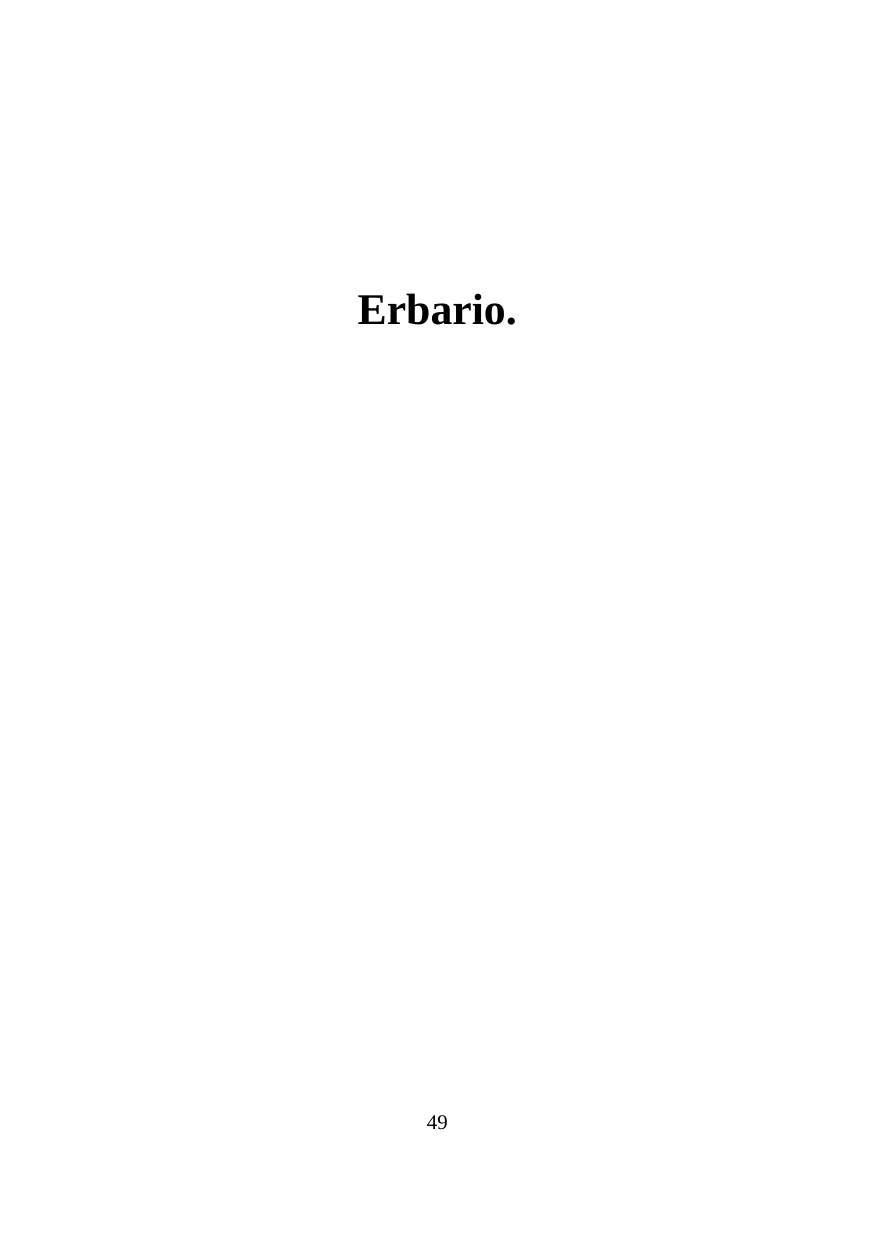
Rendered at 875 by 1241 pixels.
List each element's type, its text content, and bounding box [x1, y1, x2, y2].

subtitle Erbario. [106, 283, 768, 334]
